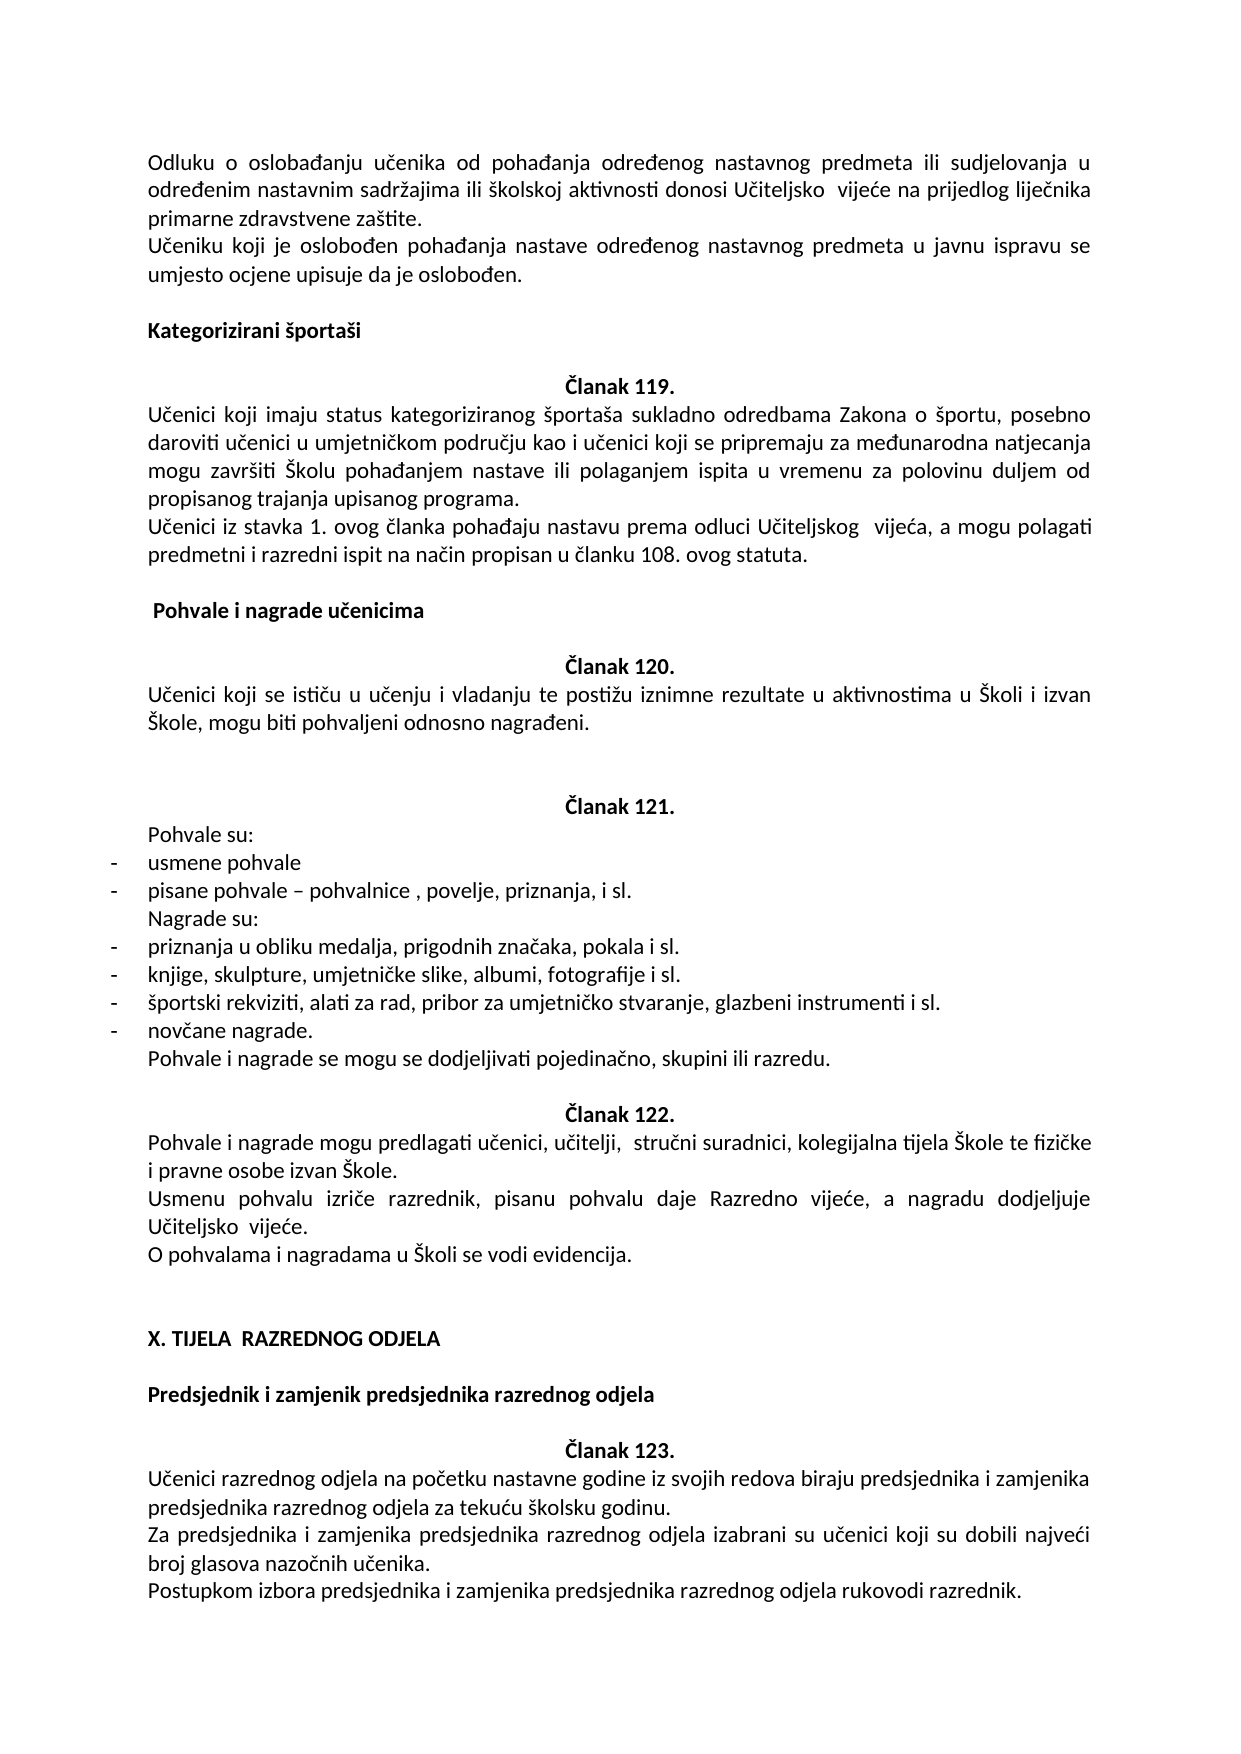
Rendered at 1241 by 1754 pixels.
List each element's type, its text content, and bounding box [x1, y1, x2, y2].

text Članak 122. [148, 1100, 1093, 1128]
text Pohvale i nagrade mogu predlagati učenici, učitelji, stručni suradnici, kolegijalna tijela Škole te fizičke i pravne osobe izvan Škole. [148, 1128, 1093, 1184]
text Kategorizirani športaši [148, 316, 1093, 344]
text Za predsjednika i zamjenika predsjednika razrednog odjela izabrani su učenici koji su dobili najveći broj glasova nazočnih učenika. [148, 1521, 1093, 1577]
text Članak 119. [148, 372, 1093, 400]
text Učenici iz stavka 1. ovog članka pohađaju nastavu prema odluci Učiteljskog vijeća, a mogu polagati predmetni i razredni ispit na način propisan u članku 108. ovog statuta. [148, 512, 1093, 568]
text Odluku o oslobađanju učenika od pohađanja određenog nastavnog predmeta ili sudjelovanja u određenim nastavnim sadržajima ili školskoj aktivnosti donosi Učiteljsko vijeće na prijedlog liječnika primarne zdravstvene zaštite. [148, 148, 1093, 232]
text O pohvalama i nagradama u Školi se vodi evidencija. [148, 1240, 1093, 1268]
text Pohvale i nagrade učenicima [148, 596, 1093, 624]
list usmene pohvale [110, 848, 1093, 876]
text Postupkom izbora predsjednika i zamjenika predsjednika razrednog odjela rukovodi razrednik. [148, 1577, 1093, 1605]
text Članak 123. [148, 1437, 1093, 1464]
text Članak 121. [148, 792, 1093, 820]
list novčane nagrade. [110, 1016, 1093, 1044]
text Predsjednik i zamjenik predsjednika razrednog odjela [148, 1381, 1093, 1408]
text Pohvale su: [148, 820, 1093, 848]
text Usmenu pohvalu izriče razrednik, pisanu pohvalu daje Razredno vijeće, a nagradu dodjeljuje Učiteljsko vijeće. [148, 1184, 1093, 1240]
list knjige, skulpture, umjetničke slike, albumi, fotografije i sl. [110, 960, 1093, 988]
text X. TIJELA RAZREDNOG ODJELA [148, 1324, 1093, 1352]
text Učenici koji imaju status kategoriziranog športaša sukladno odredbama Zakona o športu, posebno daroviti učenici u umjetničkom području kao i učenici koji se pripremaju za međunarodna natjecanja mogu završiti Školu pohađanjem nastave ili polaganjem ispita u vremenu za polovinu duljem od propisanog trajanja upisanog programa. [148, 400, 1093, 512]
text Učenici koji se ističu u učenju i vladanju te postižu iznimne rezultate u aktivnostima u Školi i izvan Škole, mogu biti pohvaljeni odnosno nagrađeni. [148, 680, 1093, 736]
list pisane pohvale – pohvalnice , povelje, priznanja, i sl. [110, 876, 1093, 904]
text Učenici razrednog odjela na početku nastavne godine iz svojih redova biraju predsjednika i zamjenika predsjednika razrednog odjela za tekuću školsku godinu. [148, 1464, 1093, 1521]
text Učeniku koji je oslobođen pohađanja nastave određenog nastavnog predmeta u javnu ispravu se umjesto ocjene upisuje da je oslobođen. [148, 232, 1093, 288]
text Nagrade su: [148, 904, 1093, 932]
list priznanja u obliku medalja, prigodnih značaka, pokala i sl. [110, 932, 1093, 960]
text Članak 120. [148, 652, 1093, 680]
text Pohvale i nagrade se mogu se dodjeljivati pojedinačno, skupini ili razredu. [148, 1044, 1093, 1072]
list športski rekviziti, alati za rad, pribor za umjetničko stvaranje, glazbeni instrumenti i sl. [110, 988, 1093, 1016]
